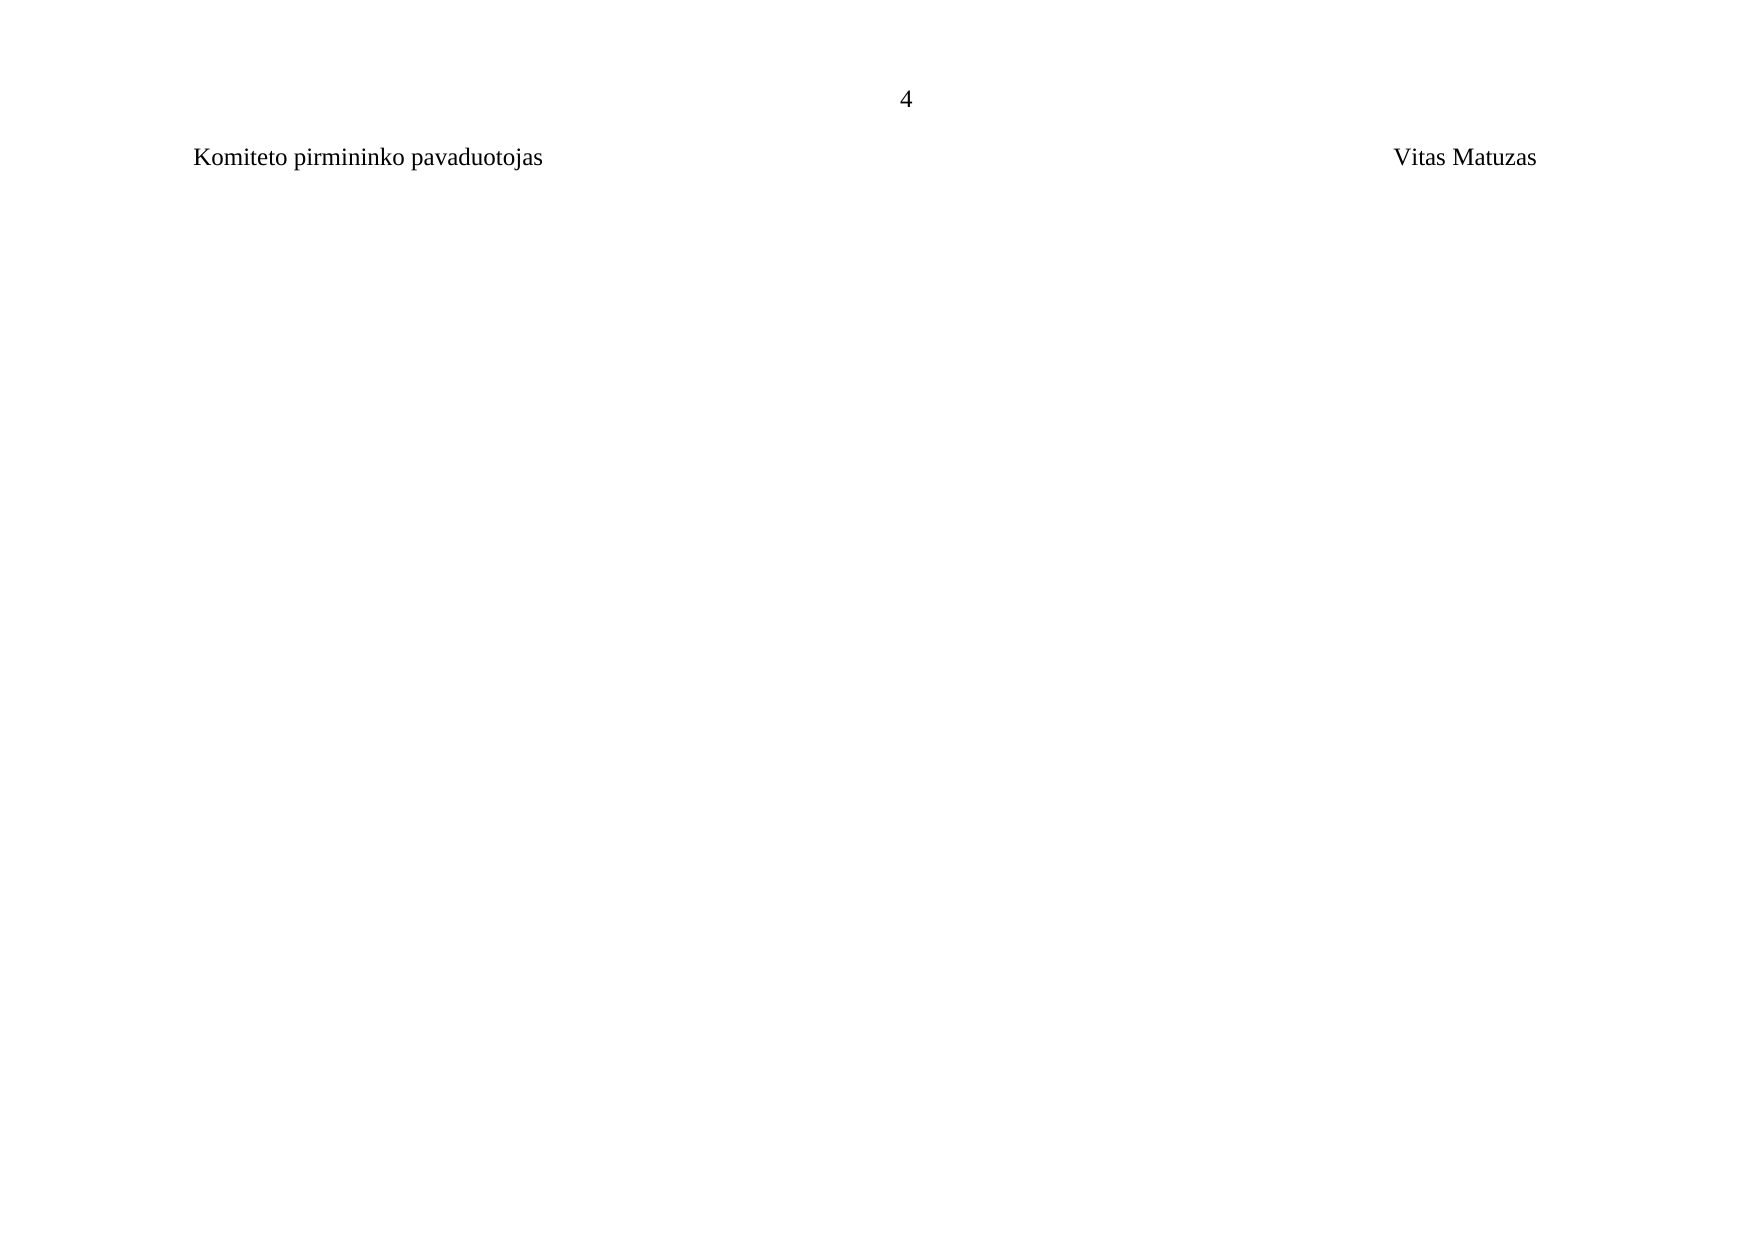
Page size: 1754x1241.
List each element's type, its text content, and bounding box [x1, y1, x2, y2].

text Komiteto pirmininko pavaduotojas Vitas Matuzas [118, 142, 1694, 171]
